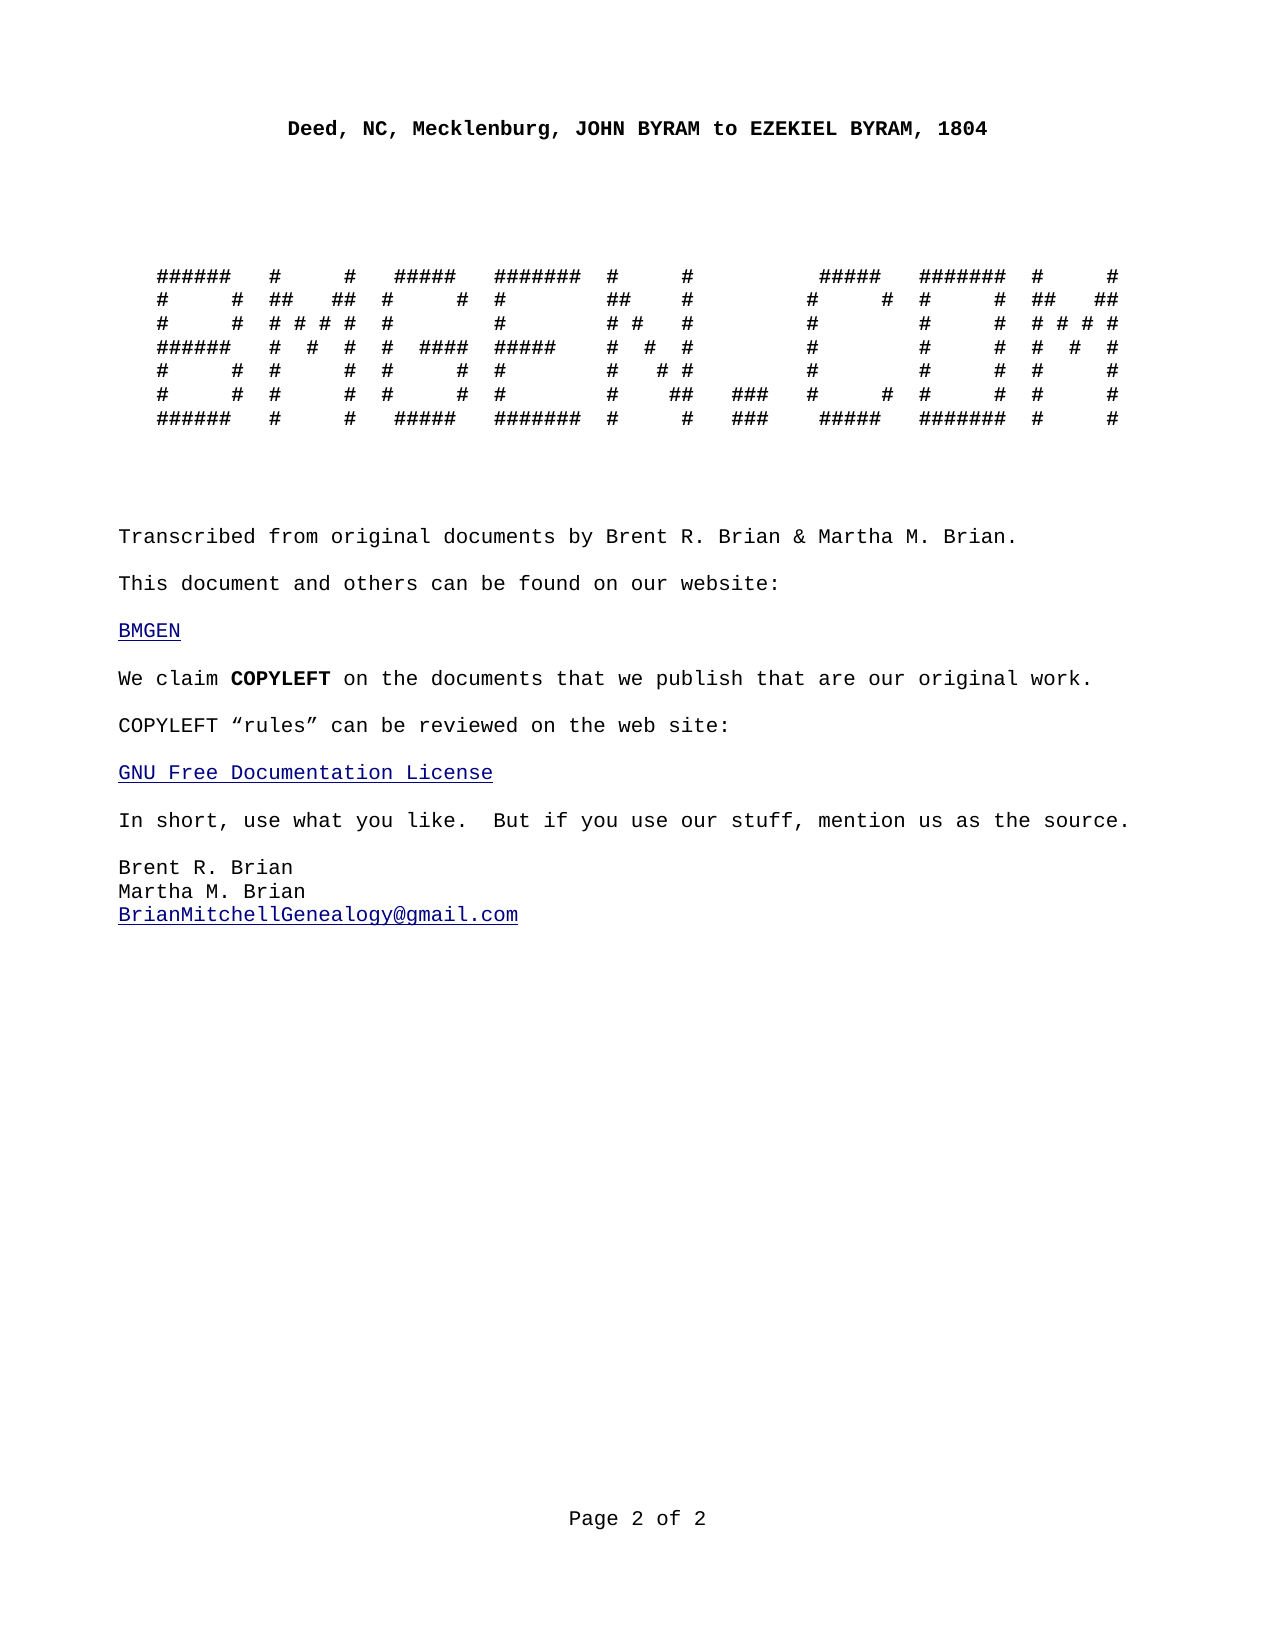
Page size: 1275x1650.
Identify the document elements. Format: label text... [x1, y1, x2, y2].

text BMGEN [118, 621, 1157, 644]
text Transcribed from original documents by Brent R. Brian & Martha M. Brian. [118, 526, 1157, 549]
text Brent R. Brian [118, 857, 1157, 881]
text # # # # # # # # # # # # # # # # # # [118, 313, 1157, 337]
text # # # # # # # # ## ### # # # # # # [118, 384, 1157, 408]
text ###### # # ##### ####### # # ### ##### ####### # # [118, 408, 1157, 431]
text We claim COPYLEFT on the documents that we publish that are our original work. [118, 668, 1157, 691]
text GNU Free Documentation License [118, 762, 1157, 786]
text Martha M. Brian [118, 881, 1157, 904]
text This document and others can be found on our website: [118, 573, 1157, 597]
text # # # # # # # # # # # # # # # [118, 360, 1157, 384]
text ###### # # # # #### ##### # # # # # # # # # [118, 337, 1157, 360]
text In short, use what you like. But if you use our stuff, mention us as the source. [118, 810, 1157, 833]
text # # ## ## # # # ## # # # # # ## ## [118, 289, 1157, 313]
text COPYLEFT “rules” can be reviewed on the web site: [118, 715, 1157, 739]
text BrianMitchellGenealogy@gmail.com [118, 904, 1157, 928]
text ###### # # ##### ####### # # ##### ####### # # [118, 266, 1157, 289]
